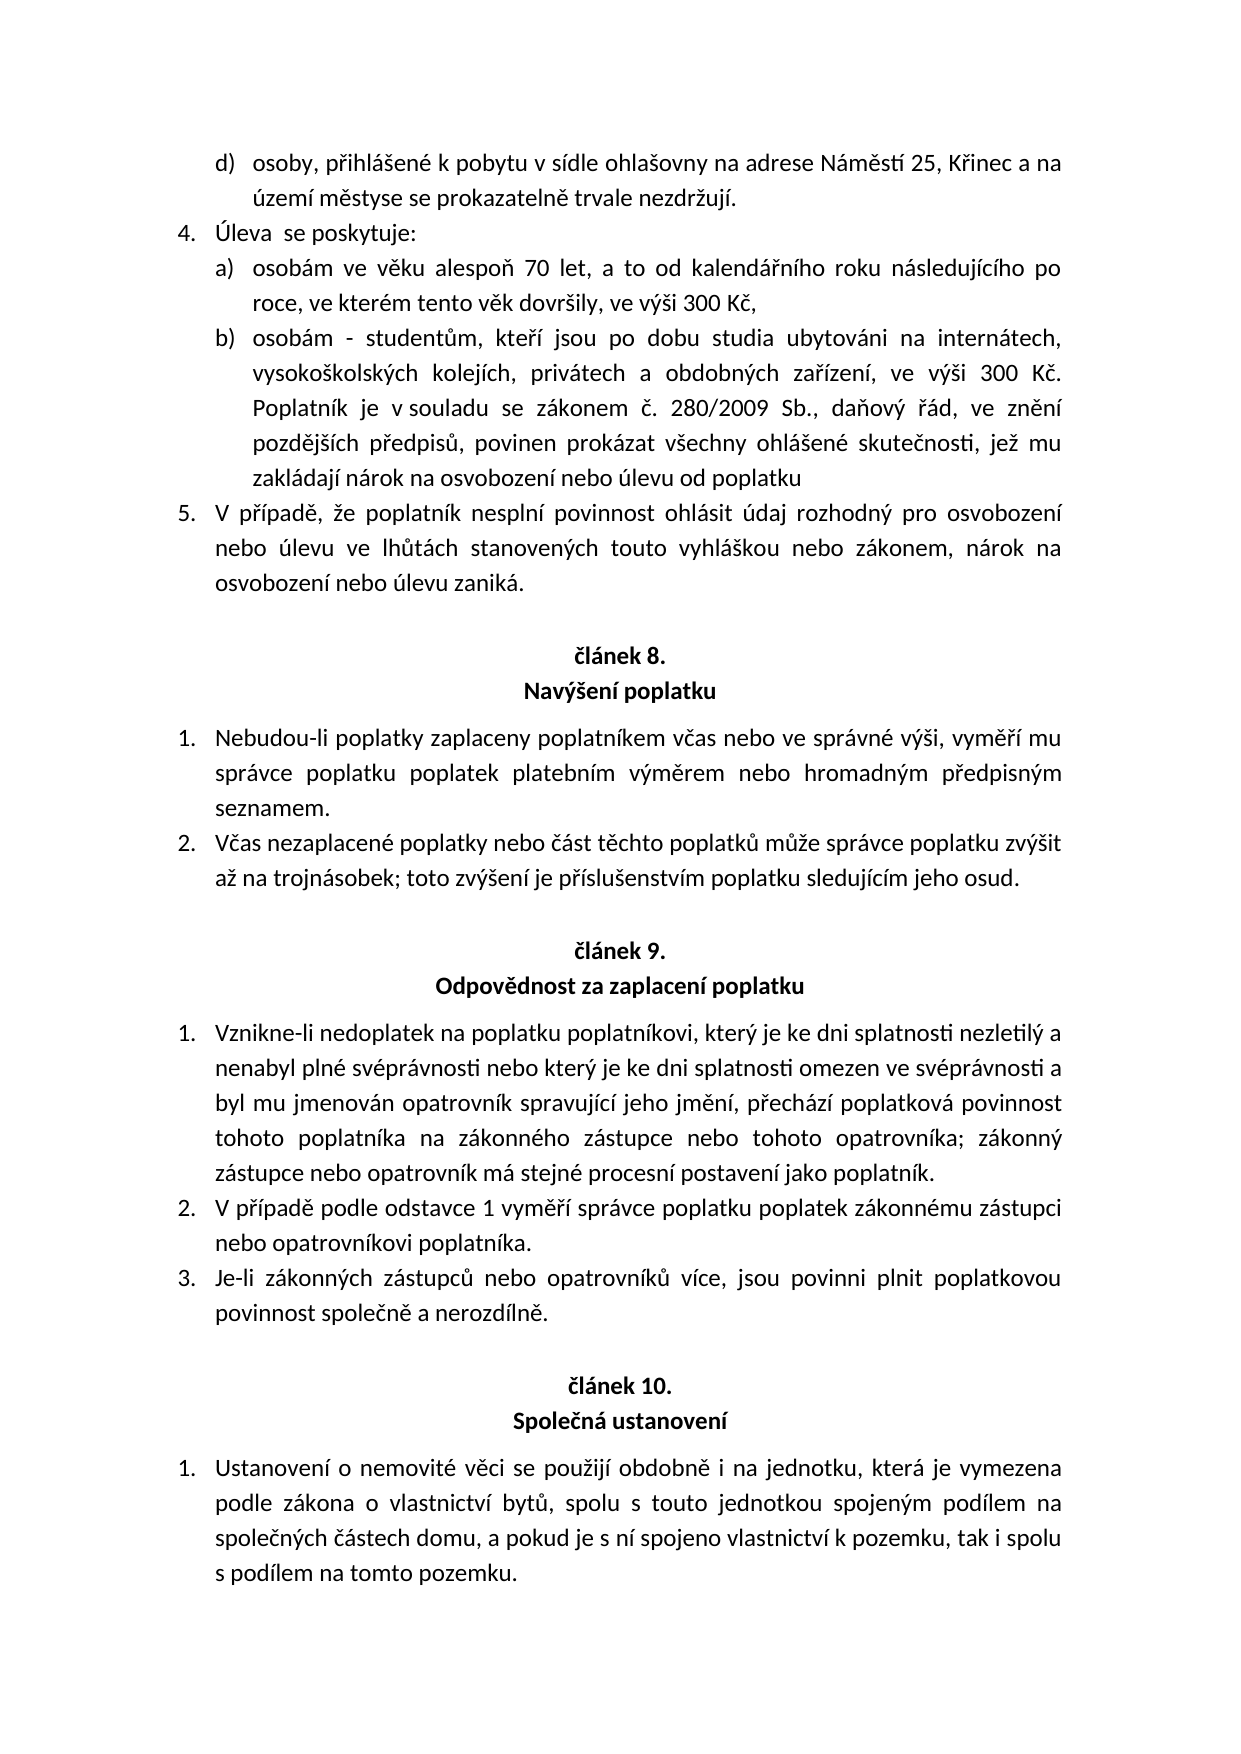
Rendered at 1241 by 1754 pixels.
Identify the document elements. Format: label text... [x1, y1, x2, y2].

text článek 8. [177, 640, 1063, 671]
text Navýšení poplatku [177, 675, 1063, 706]
list V případě podle odstavce 1 vyměří správce poplatku poplatek zákonnému zástupci nebo opatrovníkovi poplatníka. [177, 1193, 1063, 1258]
text článek 9. [177, 935, 1063, 966]
list V případě, že poplatník nesplní povinnost ohlásit údaj rozhodný pro osvobození nebo úlevu ve lhůtách stanovených touto vyhláškou nebo zákonem, nárok na osvobození nebo úlevu zaniká. [177, 498, 1063, 598]
list osobám - studentům, kteří jsou po dobu studia ubytováni na internátech, vysokoškolských kolejích, privátech a obdobných zařízení, ve výši 300 Kč. Poplatník je v souladu se zákonem č. 280/2009 Sb., daňový řád, ve znění pozdějších předpisů, povinen prokázat všechny ohlášené skutečnosti, jež mu zakládají nárok na osvobození nebo úlevu od poplatku [215, 323, 1063, 493]
list Je-li zákonných zástupců nebo opatrovníků více, jsou povinni plnit poplatkovou povinnost společně a nerozdílně. [177, 1263, 1063, 1328]
list Včas nezaplacené poplatky nebo část těchto poplatků může správce poplatku zvýšit až na trojnásobek; toto zvýšení je příslušenstvím poplatku sledujícím jeho osud. [177, 828, 1063, 893]
list osoby, přihlášené k pobytu v sídle ohlašovny na adrese Náměstí 25, Křinec a na území městyse se prokazatelně trvale nezdržují. [215, 148, 1063, 213]
list Nebudou-li poplatky zaplaceny poplatníkem včas nebo ve správné výši, vyměří mu správce poplatku poplatek platebním výměrem nebo hromadným předpisným seznamem. [177, 723, 1063, 823]
text Odpovědnost za zaplacení poplatku [177, 970, 1063, 1001]
list Ustanovení o nemovité věci se použijí obdobně i na jednotku, která je vymezena podle zákona o vlastnictví bytů, spolu s touto jednotkou spojeným podílem na společných částech domu, a pokud je s ní spojeno vlastnictví k pozemku, tak i spolu s podílem na tomto pozemku. [177, 1453, 1063, 1588]
text Společná ustanovení [177, 1405, 1063, 1436]
list osobám ve věku alespoň 70 let, a to od kalendářního roku následujícího po roce, ve kterém tento věk dovršily, ve výši 300 Kč, [215, 253, 1063, 318]
list Úleva se poskytuje: [177, 218, 1063, 248]
text článek 10. [177, 1370, 1063, 1401]
list Vznikne-li nedoplatek na poplatku poplatníkovi, který je ke dni splatnosti nezletilý a nenabyl plné svéprávnosti nebo který je ke dni splatnosti omezen ve svéprávnosti a byl mu jmenován opatrovník spravující jeho jmění, přechází poplatková povinnost tohoto poplatníka na zákonného zástupce nebo tohoto opatrovníka; zákonný zástupce nebo opatrovník má stejné procesní postavení jako poplatník. [177, 1018, 1063, 1188]
